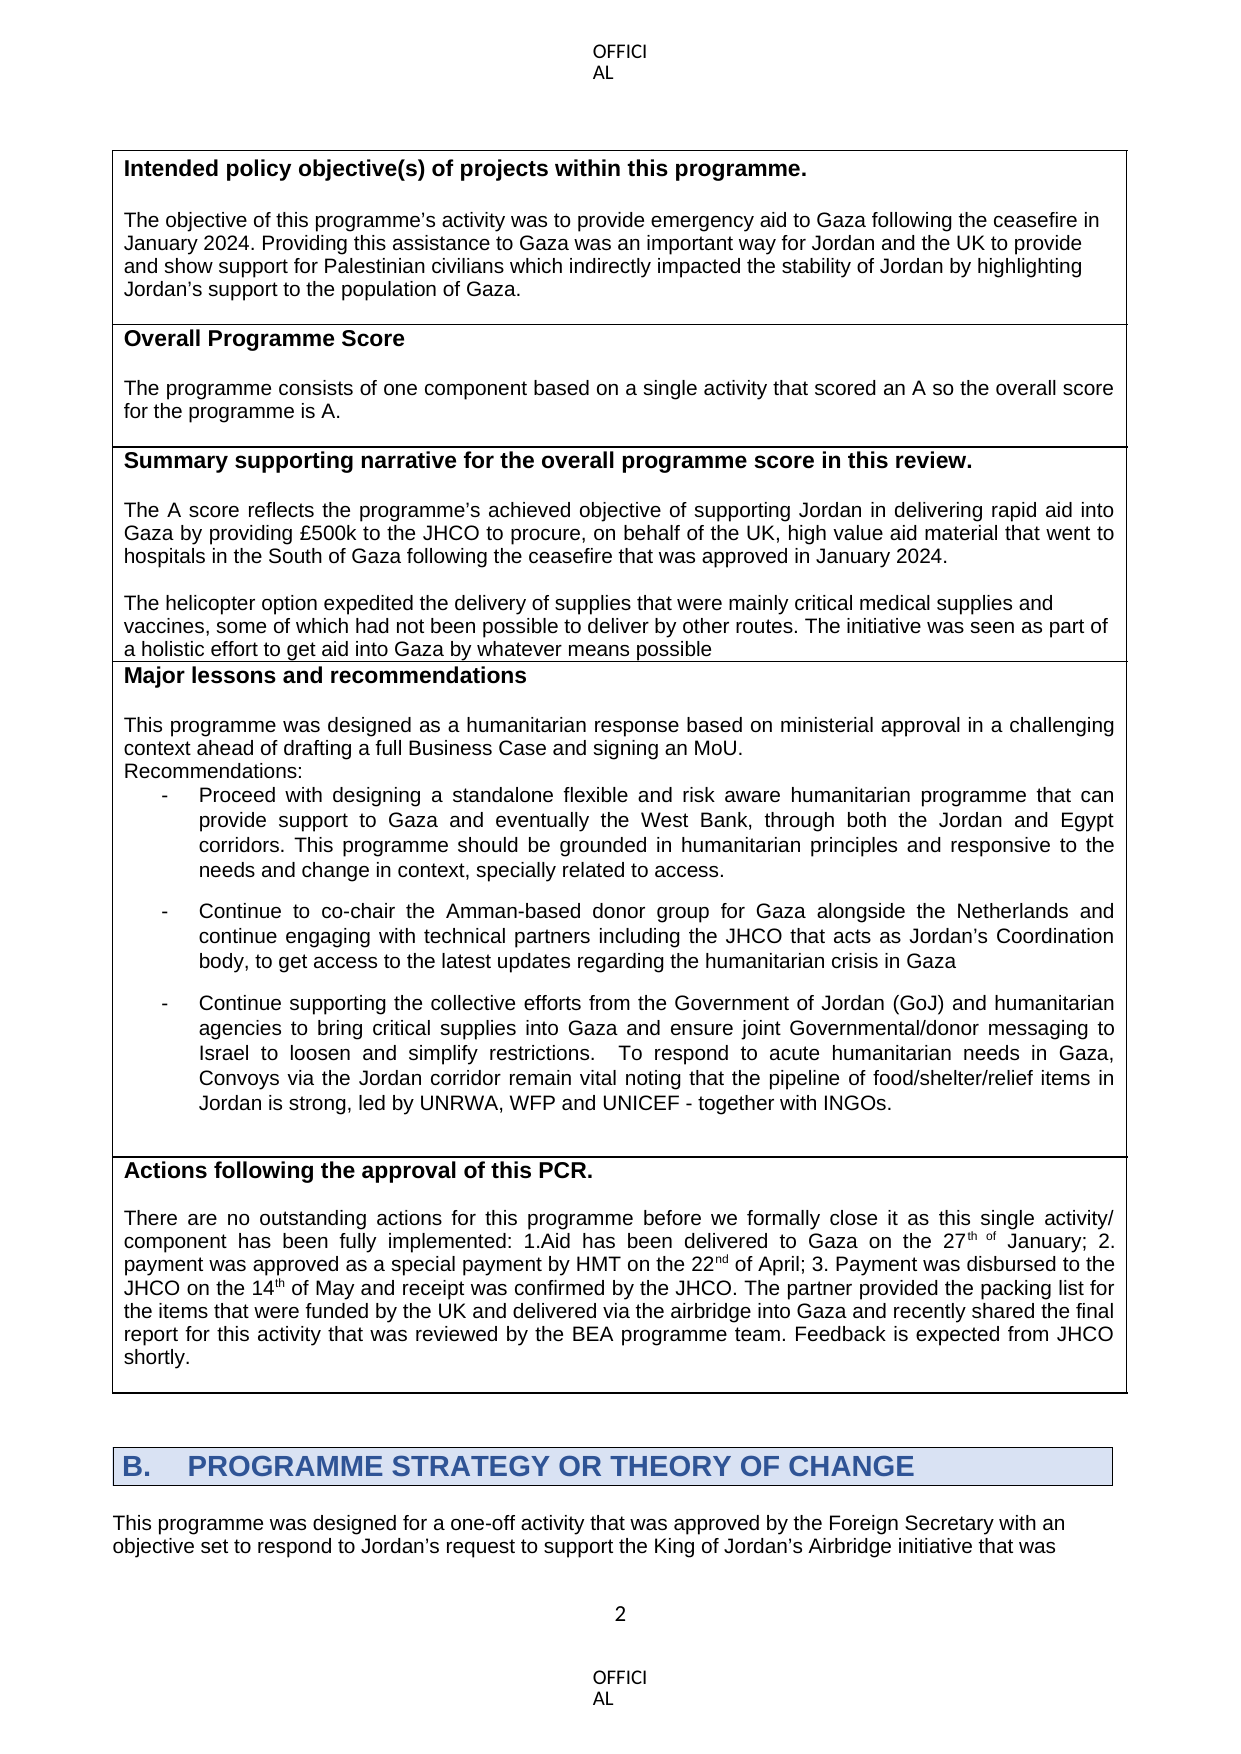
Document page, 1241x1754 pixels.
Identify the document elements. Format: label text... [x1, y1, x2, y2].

table_cell Overall Programme Score The programme consists of one component based on a single activity that scored an A so the overall score for the programme is A. [113, 325, 1126, 446]
subtitle PROGRAMME STRATEGY OR THEORY OF CHANGE [114, 1448, 1112, 1485]
table_cell Intended policy objective(s) of projects within this programme. The objective of this programme’s activity was to provide emergency aid to Gaza following the ceasefire in January 2024. Providing this assistance to Gaza was an important way for Jordan and the UK to provide and show support for Palestinian civilians which indirectly impacted the stability of Jordan by highlighting Jordan’s support to the population of Gaza. [113, 151, 1126, 324]
table_cell Actions following the approval of this PCR. There are no outstanding actions for this programme before we formally close it as this single activity/ component has been fully implemented: 1.Aid has been delivered to Gaza on the 27th of January; 2. payment was approved as a special payment by HMT on the 22nd of April; 3. Payment was disbursed to the JHCO on the 14th of May and receipt was confirmed by the JHCO. The partner provided the packing list for the items that were funded by the UK and delivered via the airbridge into Gaza and recently shared the final report for this activity that was reviewed by the BEA programme team. Feedback is expected from JHCO shortly. [113, 1158, 1126, 1392]
text This programme was designed for a one-off activity that was approved by the Foreign Secretary with an objective set to respond to Jordan’s request to support the King of Jordan’s Airbridge initiative that was [112, 1512, 1128, 1558]
table_cell Major lessons and recommendations This programme was designed as a humanitarian response based on ministerial approval in a challenging context ahead of drafting a full Business Case and signing an MoU. Recommendations: Proceed with designing a standalone flexible and risk aware humanitarian programme that can provide support to Gaza and eventually the West Bank, through both the Jordan and Egypt corridors. This programme should be grounded in humanitarian principles and responsive to the needs and change in context, specially related to access. Continue to co-chair the Amman-based donor group for Gaza alongside the Netherlands and continue engaging with technical partners including the JHCO that acts as Jordan’s Coordination body, to get access to the latest updates regarding the humanitarian crisis in Gaza Continue supporting the collective efforts from the Government of Jordan (GoJ) and humanitarian agencies to bring critical supplies into Gaza and ensure joint Governmental/donor messaging to Israel to loosen and simplify restrictions. To respond to acute humanitarian needs in Gaza, Convoys via the Jordan corridor remain vital noting that the pipeline of food/shelter/relief items in Jordan is strong, led by UNRWA, WFP and UNICEF - together with INGOs. [113, 662, 1126, 1156]
table_cell Summary supporting narrative for the overall programme score in this review. The A score reflects the programme’s achieved objective of supporting Jordan in delivering rapid aid into Gaza by providing £500k to the JHCO to procure, on behalf of the UK, high value aid material that went to hospitals in the South of Gaza following the ceasefire that was approved in January 2024. The helicopter option expedited the delivery of supplies that were mainly critical medical supplies and vaccines, some of which had not been possible to deliver by other routes. The initiative was seen as part of a holistic effort to get aid into Gaza by whatever means possible [113, 448, 1126, 661]
